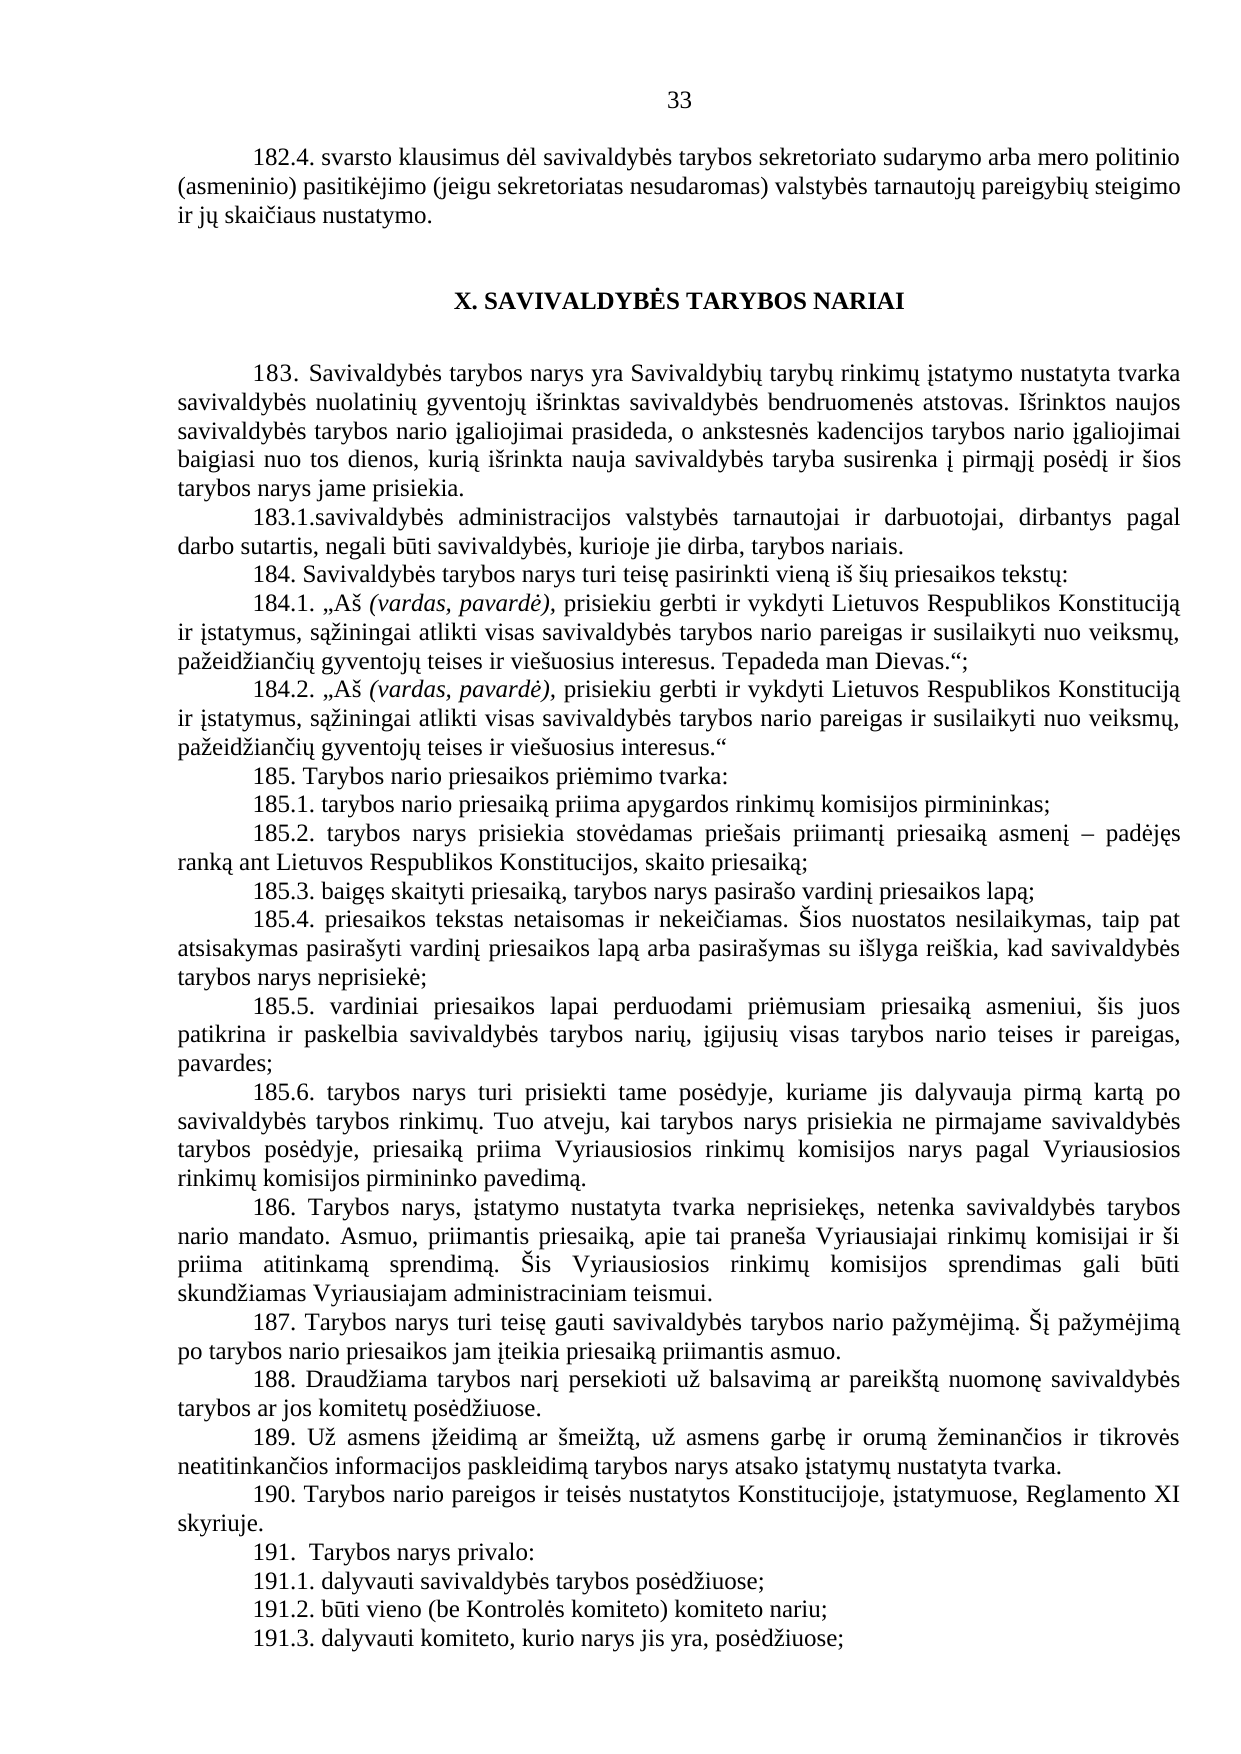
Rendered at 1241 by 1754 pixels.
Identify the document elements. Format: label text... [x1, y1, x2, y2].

text 185.6. tarybos narys turi prisiekti tame posėdyje, kuriame jis dalyvauja pirmą kartą po savivaldybės tarybos rinkimų. Tuo atveju, kai tarybos narys prisiekia ne pirmajame savivaldybės tarybos posėdyje, priesaiką priima Vyriausiosios rinkimų komisijos narys pagal Vyriausiosios rinkimų komisijos pirmininko pavedimą. [177, 1077, 1181, 1192]
text 184.2. „Aš (vardas, pavardė), prisiekiu gerbti ir vykdyti Lietuvos Respublikos Konstituciją ir įstatymus, sąžiningai atlikti visas savivaldybės tarybos nario pareigas ir susilaikyti nuo veiksmų, pažeidžiančių gyventojų teises ir viešuosius interesus.“ [177, 674, 1181, 761]
text 191.2. būti vieno (be Kontrolės komiteto) komiteto nariu; [177, 1594, 1181, 1623]
text 183.1.savivaldybės administracijos valstybės tarnautojai ir darbuotojai, dirbantys pagal darbo sutartis, negali būti savivaldybės, kurioje jie dirba, tarybos nariais. [177, 502, 1181, 559]
text 185.3. baigęs skaityti priesaiką, tarybos narys pasirašo vardinį priesaikos lapą; [177, 876, 1181, 904]
text 189. Už asmens įžeidimą ar šmeižtą, už asmens garbę ir orumą žeminančios ir tikrovės neatitinkančios informacijos paskleidimą tarybos narys atsako įstatymų nustatyta tvarka. [177, 1422, 1181, 1479]
text 187. Tarybos narys turi teisę gauti savivaldybės tarybos nario pažymėjimą. Šį pažymėjimą po tarybos nario priesaikos jam įteikia priesaiką priimantis asmuo. [177, 1307, 1181, 1364]
text 184.1. „Aš (vardas, pavardė), prisiekiu gerbti ir vykdyti Lietuvos Respublikos Konstituciją ir įstatymus, sąžiningai atlikti visas savivaldybės tarybos nario pareigas ir susilaikyti nuo veiksmų, pažeidžiančių gyventojų teises ir viešuosius interesus. Tepadeda man Dievas.“; [177, 588, 1181, 674]
text 182.4. svarsto klausimus dėl savivaldybės tarybos sekretoriato sudarymo arba mero politinio (asmeninio) pasitikėjimo (jeigu sekretoriatas nesudaromas) valstybės tarnautojų pareigybių steigimo ir jų skaičiaus nustatymo. [177, 142, 1181, 228]
text 190. Tarybos nario pareigos ir teisės nustatytos Konstitucijoje, įstatymuose, Reglamento XI skyriuje. [177, 1479, 1181, 1537]
text 183. Savivaldybės tarybos narys yra Savivaldybių tarybų rinkimų įstatymo nustatyta tvarka savivaldybės nuolatinių gyventojų išrinktas savivaldybės bendruomenės atstovas. Išrinktos naujos savivaldybės tarybos nario įgaliojimai prasideda, o ankstesnės kadencijos tarybos nario įgaliojimai baigiasi nuo tos dienos, kurią išrinkta nauja savivaldybės taryba susirenka į pirmąjį posėdį ir šios tarybos narys jame prisiekia. [177, 358, 1181, 502]
text 185.1. tarybos nario priesaiką priima apygardos rinkimų komisijos pirmininkas; [177, 789, 1181, 818]
text 186. Tarybos narys, įstatymo nustatyta tvarka neprisiekęs, netenka savivaldybės tarybos nario mandato. Asmuo, priimantis priesaiką, apie tai praneša Vyriausiajai rinkimų komisijai ir ši priima atitinkamą sprendimą. Šis Vyriausiosios rinkimų komisijos sprendimas gali būti skundžiamas Vyriausiajam administraciniam teismui. [177, 1192, 1181, 1307]
text 185.4. priesaikos tekstas netaisomas ir nekeičiamas. Šios nuostatos nesilaikymas, taip pat atsisakymas pasirašyti vardinį priesaikos lapą arba pasirašymas su išlyga reiškia, kad savivaldybės tarybos narys neprisiekė; [177, 904, 1181, 991]
text 184. Savivaldybės tarybos narys turi teisę pasirinkti vieną iš šių priesaikos tekstų: [177, 559, 1181, 588]
text X. SAVIVALDYBĖS TARYBOS NARIAI [177, 286, 1181, 315]
text 188. Draudžiama tarybos narį persekioti už balsavimą ar pareikštą nuomonę savivaldybės tarybos ar jos komitetų posėdžiuose. [177, 1364, 1181, 1422]
text 185.5. vardiniai priesaikos lapai perduodami priėmusiam priesaiką asmeniui, šis juos patikrina ir paskelbia savivaldybės tarybos narių, įgijusių visas tarybos nario teises ir pareigas, pavardes; [177, 991, 1181, 1077]
text 191. Tarybos narys privalo: [177, 1537, 1181, 1566]
text 185. Tarybos nario priesaikos priėmimo tvarka: [177, 761, 1181, 789]
text 191.3. dalyvauti komiteto, kurio narys jis yra, posėdžiuose; [177, 1623, 1181, 1652]
text 185.2. tarybos narys prisiekia stovėdamas priešais priimantį priesaiką asmenį – padėjęs ranką ant Lietuvos Respublikos Konstitucijos, skaito priesaiką; [177, 818, 1181, 876]
text 191.1. dalyvauti savivaldybės tarybos posėdžiuose; [177, 1566, 1181, 1594]
